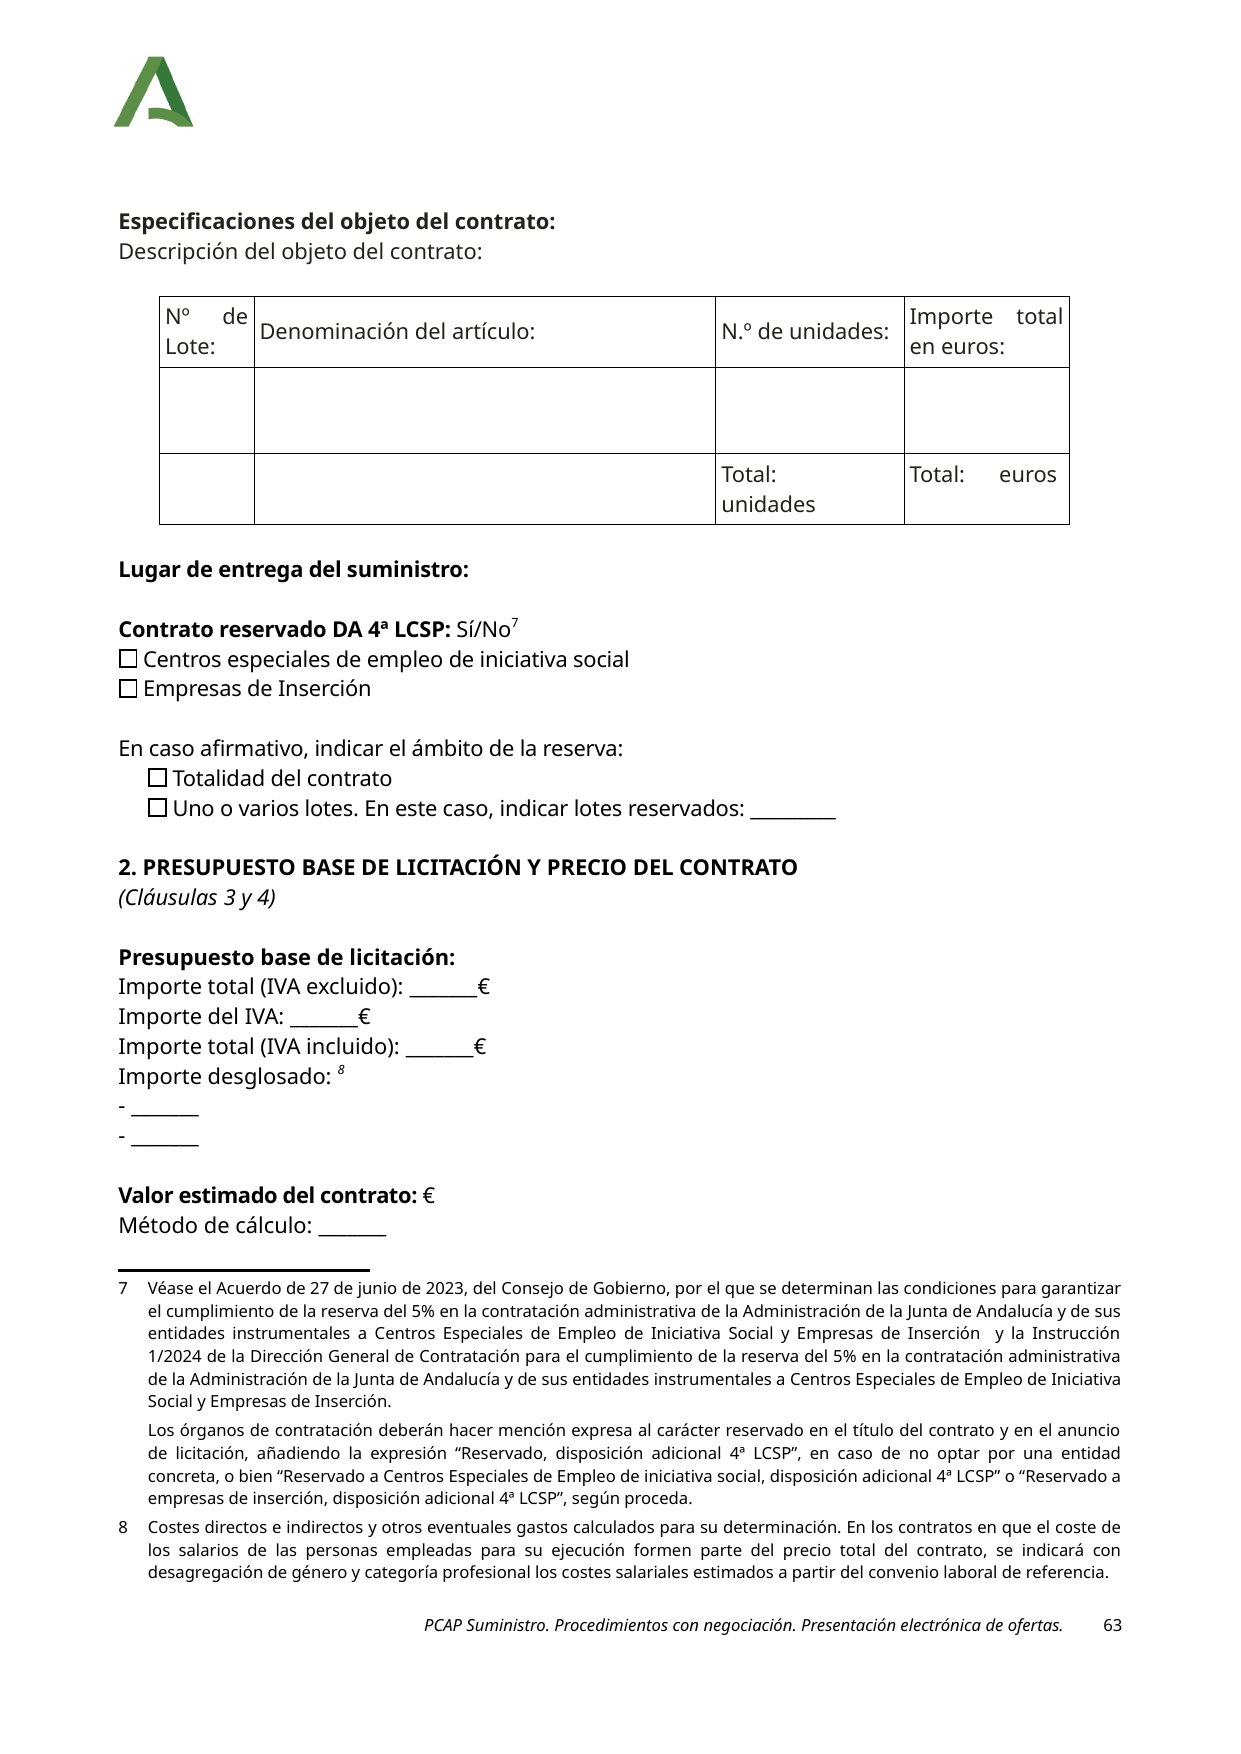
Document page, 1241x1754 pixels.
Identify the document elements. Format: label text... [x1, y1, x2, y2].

table_header Importe total en euros: [905, 297, 1069, 367]
text Uno o varios lotes. En este caso, indicar lotes reservados: _________ [148, 792, 1122, 822]
table_header Denominación del artículo: [255, 297, 715, 367]
text Los órganos de contratación deberán hacer mención expresa al carácter reservado en el título del contrato y en el anuncio de licitación, añadiendo la expresión “Reservado, disposición adicional 4ª LCSP”, en caso de no optar por una entidad concreta, o bien “Reservado a Centros Especiales de Empleo de iniciativa social, disposición adicional 4ª LCSP” o “Reservado a empresas de inserción, disposición adicional 4ª LCSP”, según proceda. [118, 1419, 1122, 1509]
text - _______ [118, 1090, 1122, 1120]
text - _______ [118, 1120, 1122, 1150]
text Descripción del objeto del contrato: [118, 236, 1122, 266]
table_cell Total: euros [905, 454, 1069, 524]
picture [109, 52, 198, 131]
table_cell [160, 454, 254, 524]
text Centros especiales de empleo de iniciativa social [118, 643, 1122, 673]
text Importe total (IVA incluido): _______€ [118, 1031, 1122, 1061]
table_cell Total: unidades [716, 454, 904, 524]
text Especificaciones del objeto del contrato: [118, 206, 1122, 236]
text Costes directos e indirectos y otros eventuales gastos calculados para su determinación. En los contratos en que el coste de los salarios de las personas empleadas para su ejecución formen parte del precio total del contrato, se indicará con desagregación de género y categoría profesional los costes salariales estimados a partir del convenio laboral de referencia. [118, 1516, 1122, 1584]
table_cell [255, 368, 715, 453]
text (Cláusulas 3 y 4) [118, 882, 1122, 912]
text Presupuesto base de licitación: [118, 941, 1122, 971]
text Totalidad del contrato [148, 763, 1122, 792]
table_header N.º de unidades: [716, 297, 904, 367]
text Importe total (IVA excluido): _______€ [118, 971, 1122, 1001]
table_cell [716, 368, 904, 453]
table_cell [255, 454, 715, 524]
text En caso afirmativo, indicar el ámbito de la reserva: [118, 733, 1122, 763]
table_header Nº de Lote: [160, 297, 254, 367]
text Empresas de Inserción [118, 673, 1122, 703]
text Lugar de entrega del suministro: [118, 554, 1122, 584]
text Método de cálculo: _______ [118, 1209, 1122, 1239]
text 2. PRESUPUESTO BASE DE LICITACIÓN Y PRECIO DEL CONTRATO [118, 852, 1122, 882]
text Véase el Acuerdo de 27 de junio de 2023, del Consejo de Gobierno, por el que se determinan las condiciones para garantizar el cumplimiento de la reserva del 5% en la contratación administrativa de la Administración de la Junta de Andalucía y de sus entidades instrumentales a Centros Especiales de Empleo de Iniciativa Social y Empresas de Inserción y la Instrucción 1/2024 de la Dirección General de Contratación para el cumplimiento de la reserva del 5% en la contratación administrativa de la Administración de la Junta de Andalucía y de sus entidades instrumentales a Centros Especiales de Empleo de Iniciativa Social y Empresas de Inserción. [118, 1277, 1122, 1413]
text Importe del IVA: _______€ [118, 1001, 1122, 1031]
table_cell [905, 368, 1069, 453]
text Importe desglosado: [118, 1061, 1122, 1090]
table_cell [160, 368, 254, 453]
text Valor estimado del contrato: € [118, 1180, 1122, 1209]
text Contrato reservado DA 4ª LCSP: Sí/No [118, 614, 1122, 643]
